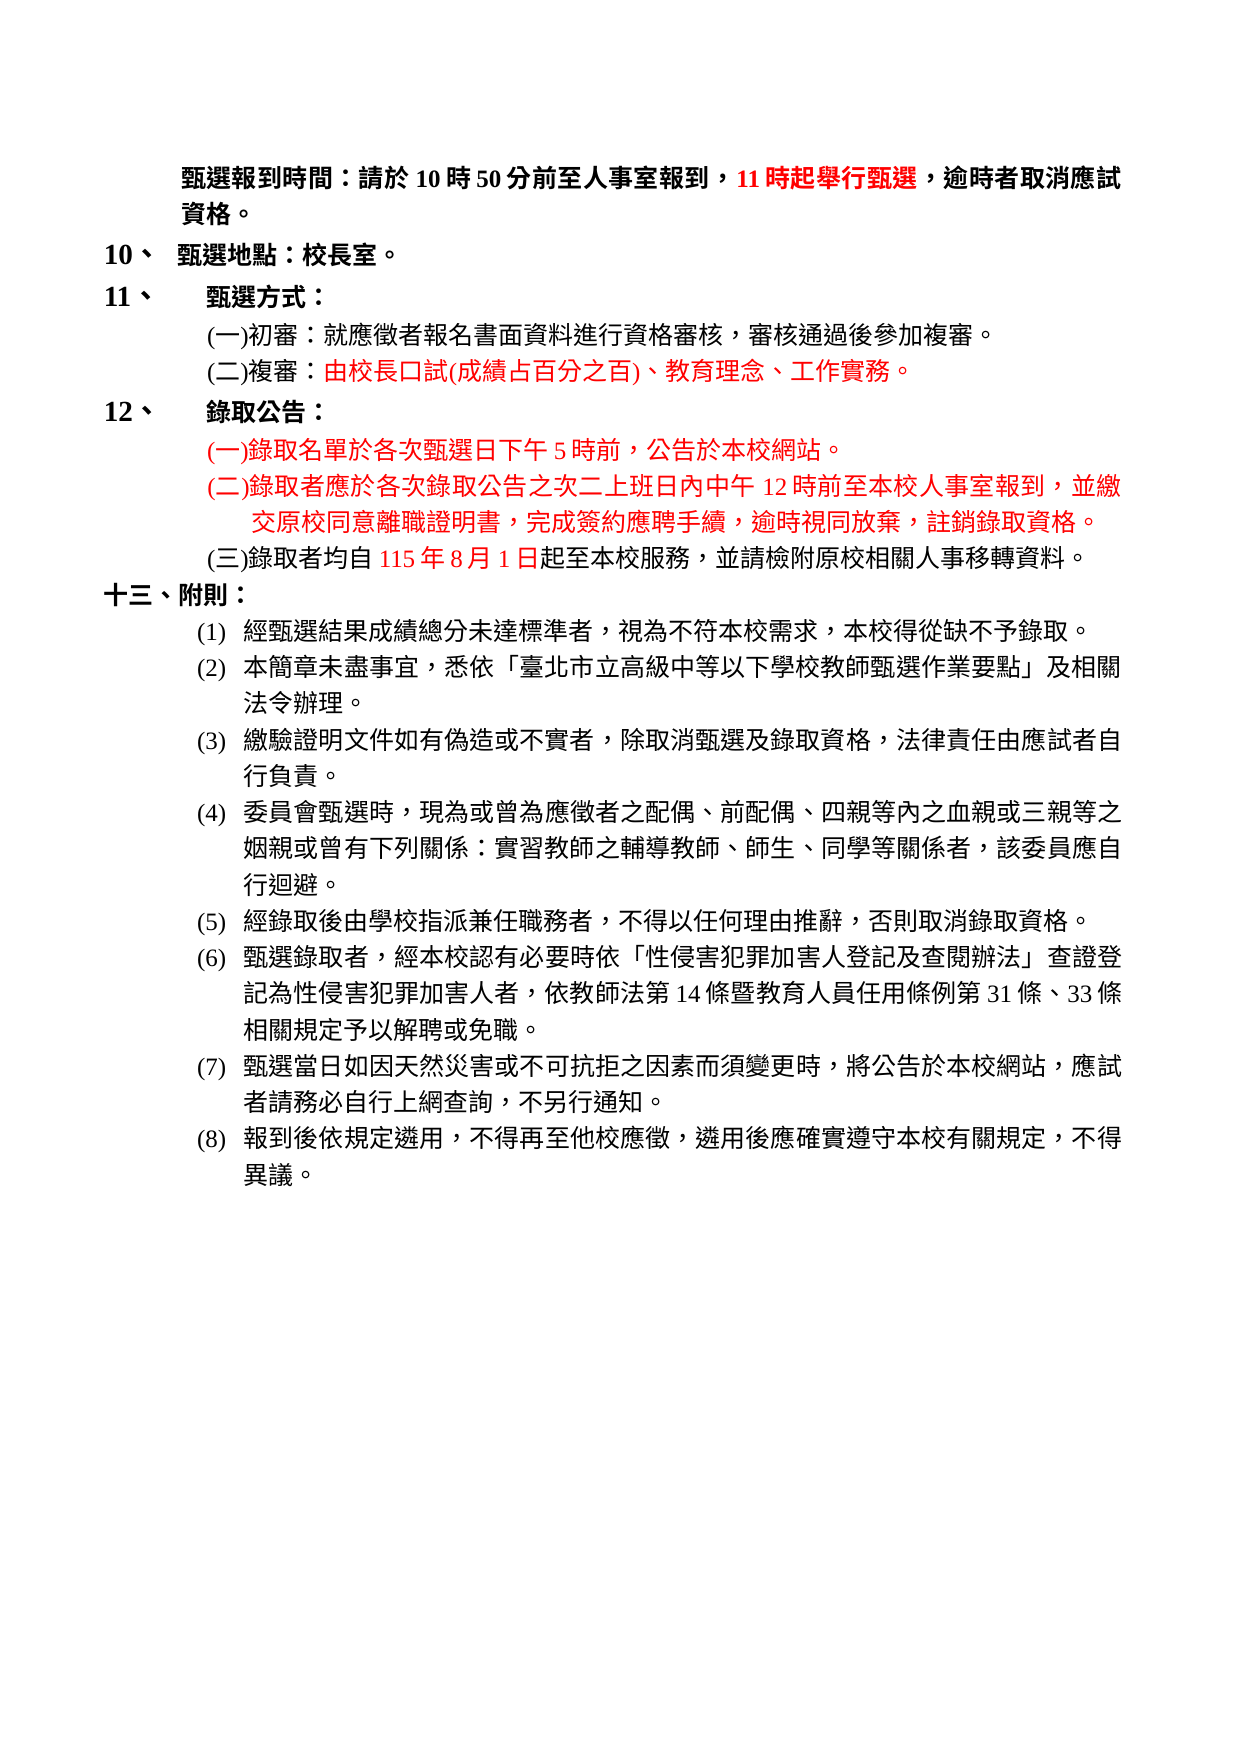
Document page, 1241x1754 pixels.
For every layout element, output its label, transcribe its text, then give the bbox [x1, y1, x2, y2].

text (一)錄取名單於各次甄選日下午5時前，公告於本校網站。 [207, 430, 1122, 466]
list 錄取公告： [103, 388, 1122, 430]
list 報到後依規定遴用，不得再至他校應徵，遴用後應確實遵守本校有關規定，不得異議。 [197, 1119, 1122, 1191]
list 委員會甄選時，現為或曾為應徵者之配偶、前配偶、四親等內之血親或三親等之姻親或曾有下列關係：實習教師之輔導教師、師生、同學等關係者，該委員應自行迴避。 [197, 793, 1122, 901]
list 本簡章未盡事宜，悉依「臺北市立高級中等以下學校教師甄選作業要點」及相關法令辦理。 [197, 648, 1122, 720]
text 十三、附則： [103, 575, 1122, 611]
list 甄選錄取者，經本校認有必要時依「性侵害犯罪加害人登記及查閱辦法」查證登記為性侵害犯罪加害人者，依教師法第14條暨教育人員任用條例第31條、33條相關規定予以解聘或免職。 [197, 938, 1122, 1046]
list 甄選當日如因天然災害或不可抗拒之因素而須變更時，將公告於本校網站，應試者請務必自行上網查詢，不另行通知。 [197, 1046, 1122, 1119]
list 經錄取後由學校指派兼任職務者，不得以任何理由推辭，否則取消錄取資格。 [197, 901, 1122, 938]
list 繳驗證明文件如有偽造或不實者，除取消甄選及錄取資格，法律責任由應試者自行負責。 [197, 720, 1122, 793]
text (二)錄取者應於各次錄取公告之次二上班日內中午12時前至本校人事室報到，並繳交原校同意離職證明書，完成簽約應聘手續，逾時視同放棄，註銷錄取資格。 [207, 466, 1122, 539]
text 甄選報到時間：請於10時50分前至人事室報到，11時起舉行甄選，逾時者取消應試資格。 [181, 158, 1122, 231]
list 經甄選結果成績總分未達標準者，視為不符本校需求，本校得從缺不予錄取。 [197, 611, 1122, 648]
list 甄選地點：校長室。 [103, 231, 1122, 273]
text (一)初審：就應徵者報名書面資料進行資格審核，審核通過後參加複審。 [207, 315, 1122, 352]
text (三)錄取者均自115年8月1日起至本校服務，並請檢附原校相關人事移轉資料。 [207, 539, 1122, 575]
text (二)複審：由校長口試(成績占百分之百)、教育理念、工作實務。 [207, 352, 1122, 388]
list 甄選方式： [103, 273, 1122, 315]
